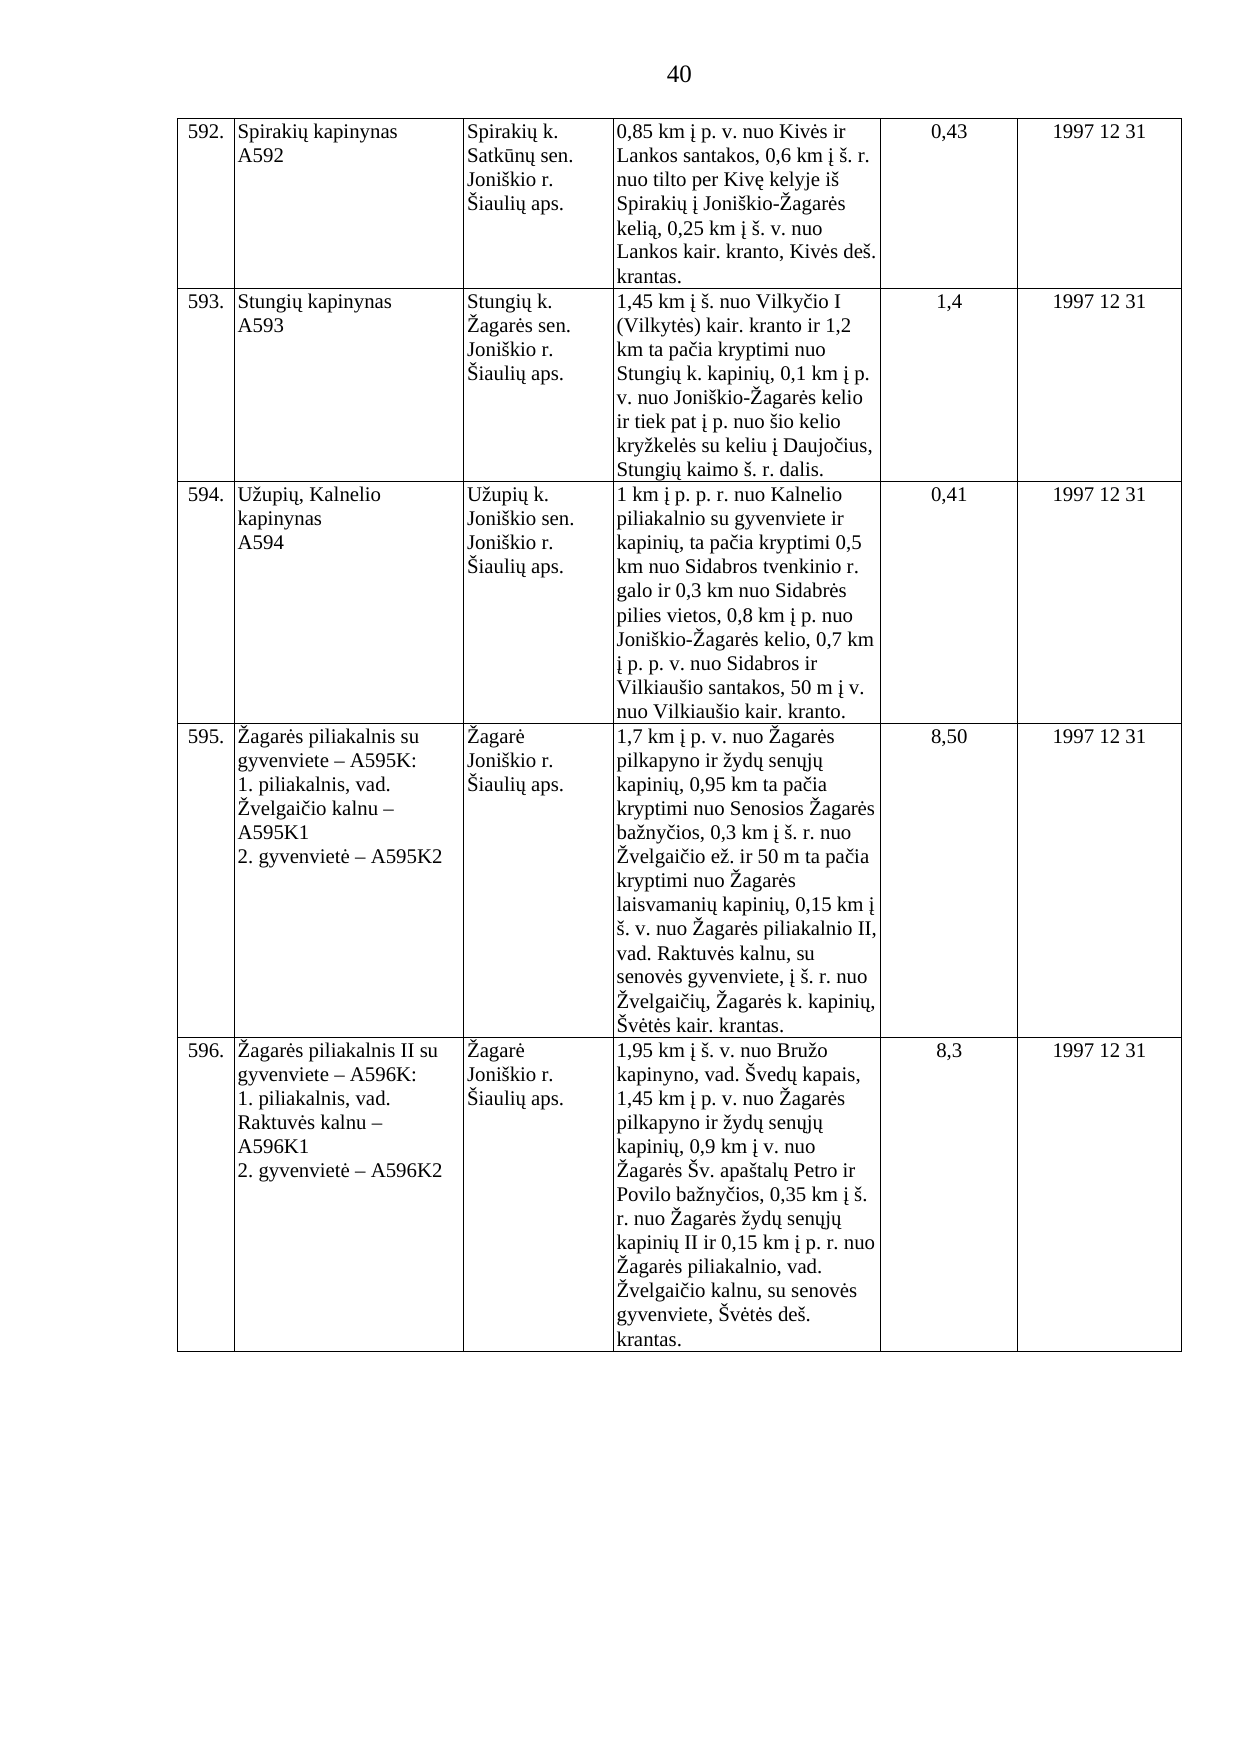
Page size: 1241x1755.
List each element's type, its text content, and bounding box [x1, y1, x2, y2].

table_cell 0,85 km į p. v. nuo Kivės ir Lankos santakos, 0,6 km į š. r. nuo tilto per Kivę kelyje iš Spirakių į Joniškio-Žagarės kelią, 0,25 km į š. v. nuo Lankos kair. kranto, Kivės deš. krantas. [614, 119, 880, 288]
table_cell Stungių kapinynas A593 [235, 289, 463, 481]
table_cell Žagarės piliakalnis su gyvenviete – A595K: 1. piliakalnis, vad. Žvelgaičio kalnu – A595K1 2. gyvenvietė – A595K2 [235, 724, 463, 1037]
table_cell 1 km į p. p. r. nuo Kalnelio piliakalnio su gyvenviete ir kapinių, ta pačia kryptimi 0,5 km nuo Sidabros tvenkinio r. galo ir 0,3 km nuo Sidabrės pilies vietos, 0,8 km į p. nuo Joniškio-Žagarės kelio, 0,7 km į p. p. v. nuo Sidabros ir Vilkiaušio santakos, 50 m į v. nuo Vilkiaušio kair. kranto. [614, 482, 880, 723]
table_cell 594. [178, 482, 234, 723]
table_cell Stungių k. Žagarės sen. Joniškio r. Šiaulių aps. [464, 289, 613, 481]
table_cell Spirakių k. Satkūnų sen. Joniškio r. Šiaulių aps. [464, 119, 613, 288]
table_cell Žagarė Joniškio r. Šiaulių aps. [464, 1038, 613, 1351]
table_cell Žagarė Joniškio r. Šiaulių aps. [464, 724, 613, 1037]
table_cell Spirakių kapinynas A592 [235, 119, 463, 288]
table_cell 0,43 [881, 119, 1017, 288]
table_cell 1997 12 31 [1018, 482, 1181, 723]
table_cell Užupių k. Joniškio sen. Joniškio r. Šiaulių aps. [464, 482, 613, 723]
table_cell 8,3 [881, 1038, 1017, 1351]
table_cell Žagarės piliakalnis II su gyvenviete – A596K: 1. piliakalnis, vad. Raktuvės kalnu – A596K1 2. gyvenvietė – A596K2 [235, 1038, 463, 1351]
table_cell 592. [178, 119, 234, 288]
table_cell 1,4 [881, 289, 1017, 481]
table_cell 1997 12 31 [1018, 119, 1181, 288]
table_cell Užupių, Kalnelio kapinynas A594 [235, 482, 463, 723]
table_cell 1,7 km į p. v. nuo Žagarės pilkapyno ir žydų senųjų kapinių, 0,95 km ta pačia kryptimi nuo Senosios Žagarės bažnyčios, 0,3 km į š. r. nuo Žvelgaičio ež. ir 50 m ta pačia kryptimi nuo Žagarės laisvamanių kapinių, 0,15 km į š. v. nuo Žagarės piliakalnio II, vad. Raktuvės kalnu, su senovės gyvenviete, į š. r. nuo Žvelgaičių, Žagarės k. kapinių, Švėtės kair. krantas. [614, 724, 880, 1037]
table_cell 596. [178, 1038, 234, 1351]
table_cell 1997 12 31 [1018, 289, 1181, 481]
table_cell 1997 12 31 [1018, 724, 1181, 1037]
table_cell 1997 12 31 [1018, 1038, 1181, 1351]
table_cell 593. [178, 289, 234, 481]
table_cell 1,95 km į š. v. nuo Bružo kapinyno, vad. Švedų kapais, 1,45 km į p. v. nuo Žagarės pilkapyno ir žydų senųjų kapinių, 0,9 km į v. nuo Žagarės Šv. apaštalų Petro ir Povilo bažnyčios, 0,35 km į š. r. nuo Žagarės žydų senųjų kapinių II ir 0,15 km į p. r. nuo Žagarės piliakalnio, vad. Žvelgaičio kalnu, su senovės gyvenviete, Švėtės deš. krantas. [614, 1038, 880, 1351]
table_cell 0,41 [881, 482, 1017, 723]
table_cell 595. [178, 724, 234, 1037]
table_cell 8,50 [881, 724, 1017, 1037]
table_cell 1,45 km į š. nuo Vilkyčio I (Vilkytės) kair. kranto ir 1,2 km ta pačia kryptimi nuo Stungių k. kapinių, 0,1 km į p. v. nuo Joniškio-Žagarės kelio ir tiek pat į p. nuo šio kelio kryžkelės su keliu į Daujočius, Stungių kaimo š. r. dalis. [614, 289, 880, 481]
